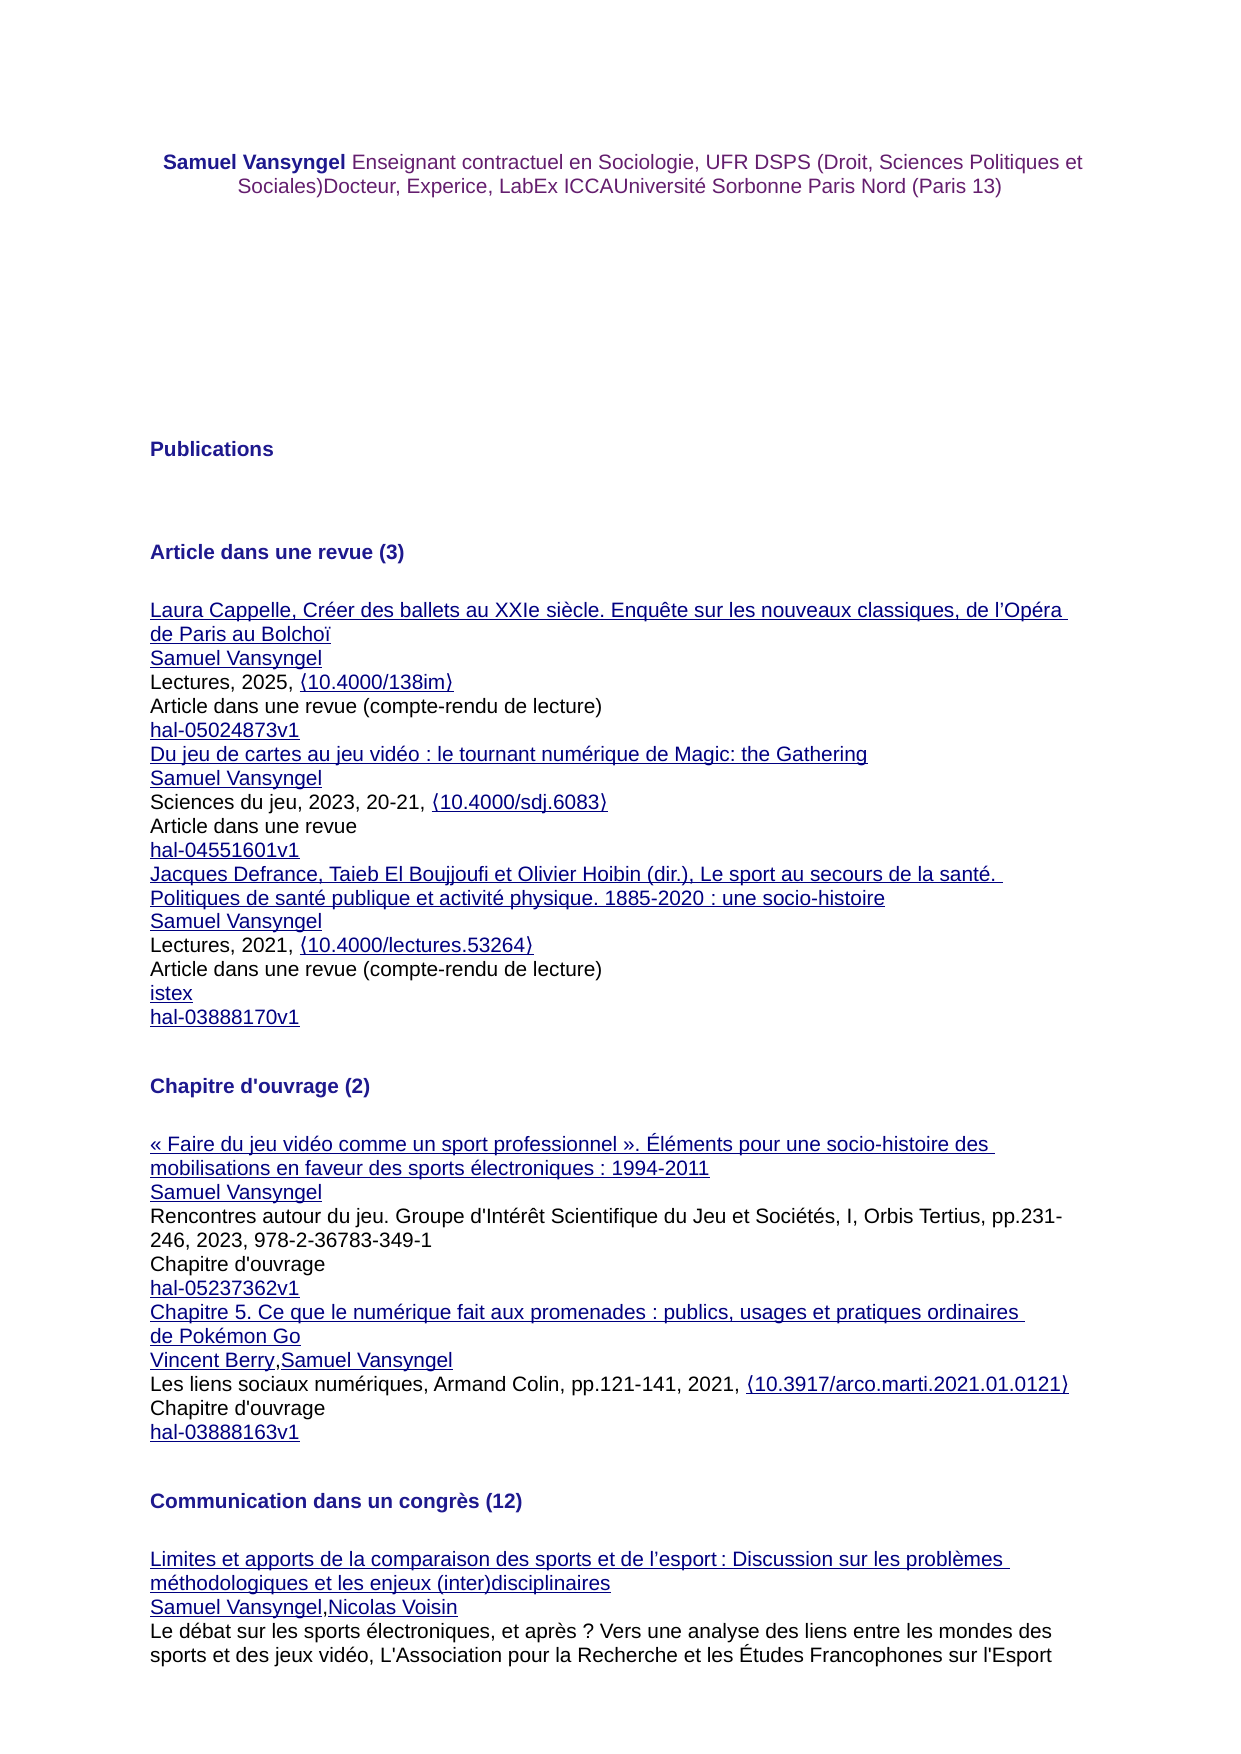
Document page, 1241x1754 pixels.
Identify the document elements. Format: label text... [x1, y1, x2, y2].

table_cell Chapitre 5. Ce que le numérique fait aux promenades : publics, usages et pratiques ordinaires de Pokémon Go Vincent Berry,Samuel Vansyngel Les liens sociaux numériques, Armand Colin, pp.121-141, 2021, ⟨10.3917/arco.marti.2021.01.0121⟩ Chapitre d'ouvrage hal-03888163v1 [150, 1300, 1090, 1444]
subtitle Communication dans un congrès (12) [150, 1488, 1090, 1512]
table_cell Du jeu de cartes au jeu vidéo : le tournant numérique de Magic: the Gathering Samuel Vansyngel Sciences du jeu, 2023, 20-21, ⟨10.4000/sdj.6083⟩ Article dans une revue hal-04551601v1 [150, 742, 1090, 861]
table_header Laura Cappelle, Créer des ballets au XXIe siècle. Enquête sur les nouveaux classiques, de l’Opéra de Paris au Bolchoï Samuel Vansyngel Lectures, 2025, ⟨10.4000/138im⟩ Article dans une revue (compte-rendu de lecture) hal-05024873v1 [150, 598, 1090, 742]
table_cell Jacques Defrance, Taieb El Boujjoufi et Olivier Hoibin (dir.), Le sport au secours de la santé. Politiques de santé publique et activité physique. 1885-2020 : une socio-histoire Samuel Vansyngel Lectures, 2021, ⟨10.4000/lectures.53264⟩ Article dans une revue (compte-rendu de lecture) istex hal-03888170v1 [150, 861, 1090, 1029]
subtitle Publications [150, 436, 1090, 460]
table_header Limites et apports de la comparaison des sports et de l’esport : Discussion sur les problèmes méthodologiques et les enjeux (inter)disciplinaires Samuel Vansyngel,Nicolas Voisin Le débat sur les sports électroniques, et après ? Vers une analyse des liens entre les mondes des sports et des jeux vidéo, L'Association pour la Recherche et les Études Francophones sur l'Esport [150, 1547, 1090, 1667]
table_header « Faire du jeu vidéo comme un sport professionnel ». Éléments pour une socio-histoire des mobilisations en faveur des sports électroniques : 1994-2011 Samuel Vansyngel Rencontres autour du jeu. Groupe d'Intérêt Scientifique du Jeu et Sociétés, I, Orbis Tertius, pp.231-246, 2023, 978-2-36783-349-1 Chapitre d'ouvrage hal-05237362v1 [150, 1132, 1090, 1300]
subtitle Chapitre d'ouvrage (2) [150, 1074, 1090, 1098]
subtitle Article dans une revue (3) [150, 539, 1090, 563]
subtitle Samuel Vansyngel Enseignant contractuel en Sociologie, UFR DSPS (Droit, Sciences Politiques et Sociales)Docteur, Experice, LabEx ICCAUniversité Sorbonne Paris Nord (Paris 13) [150, 150, 1090, 198]
